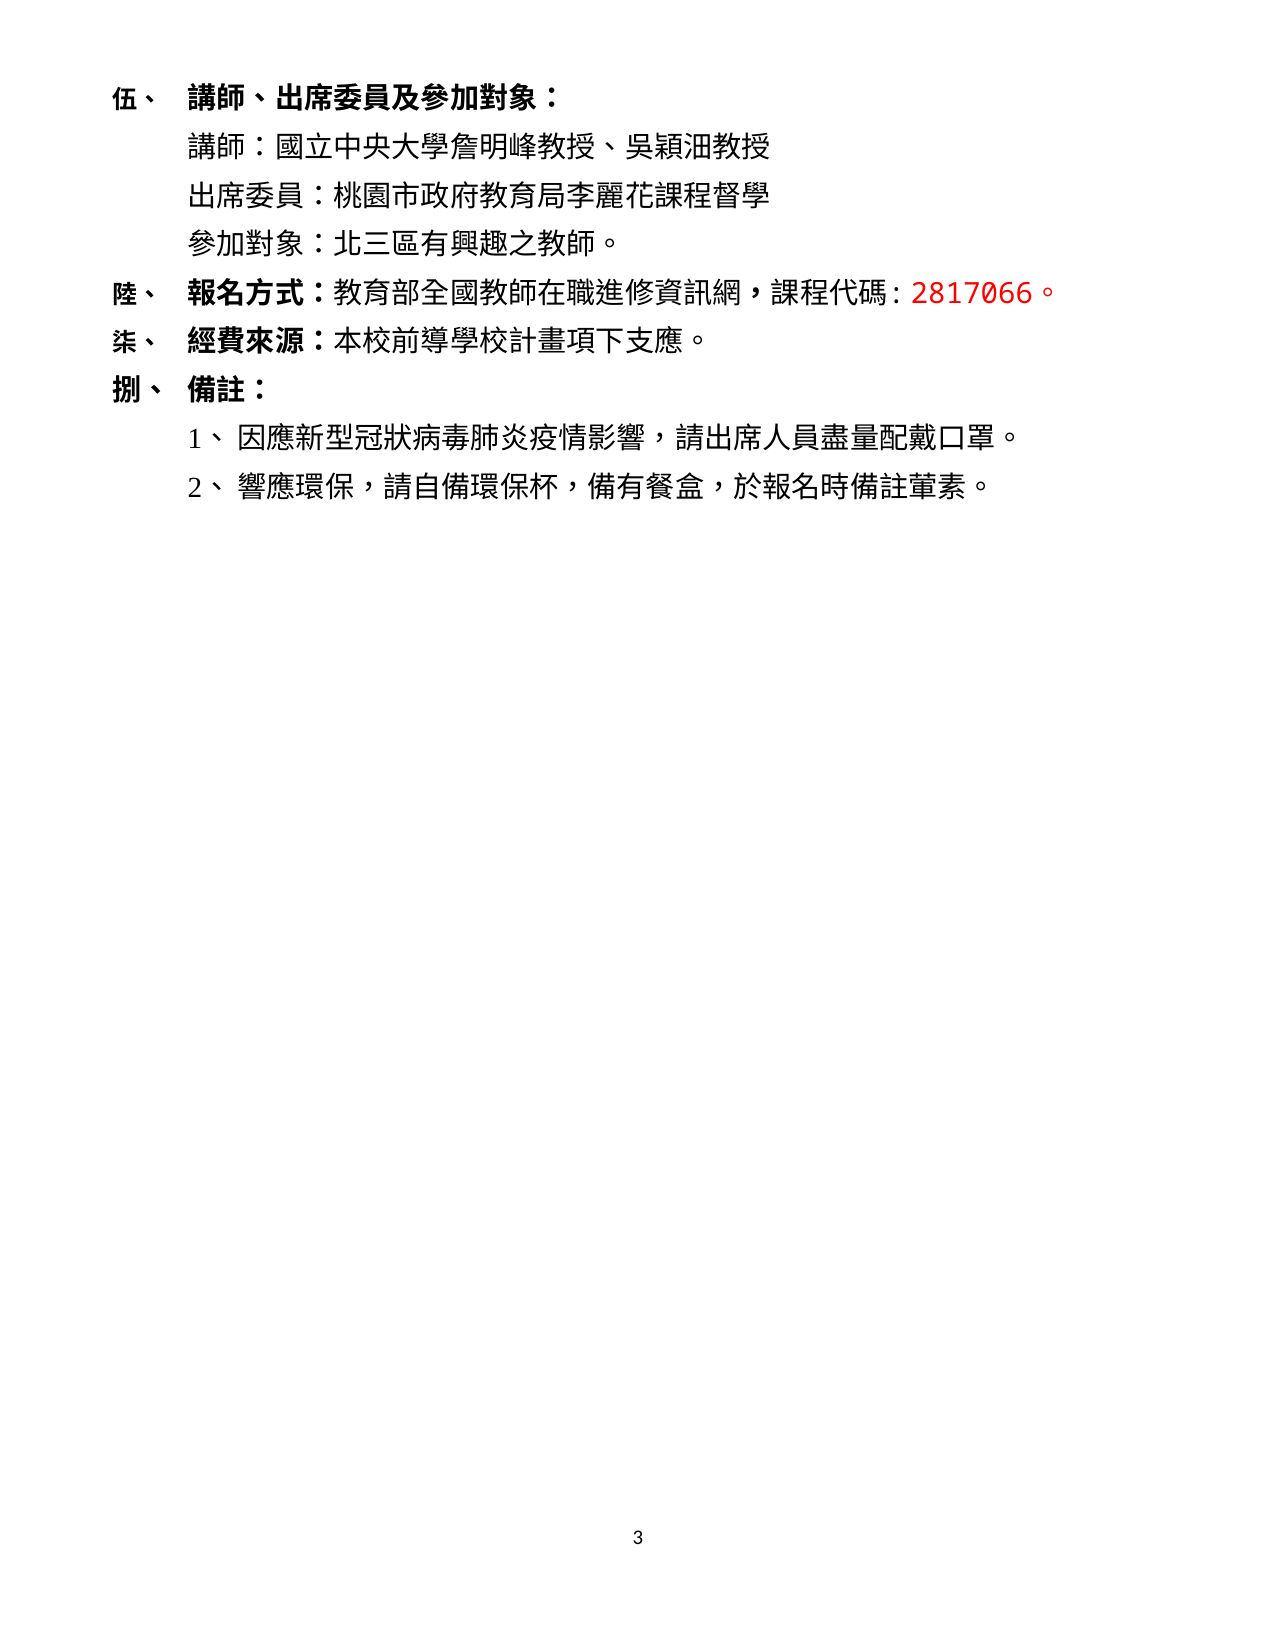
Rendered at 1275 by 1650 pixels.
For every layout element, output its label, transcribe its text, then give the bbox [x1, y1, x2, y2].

list 響應環保，請自備環保杯，備有餐盒，於報名時備註葷素。 [187, 463, 1163, 506]
list 因應新型冠狀病毒肺炎疫情影響，請出席人員盡量配戴口罩。 [187, 415, 1163, 457]
text 參加對象：北三區有興趣之教師。 [187, 221, 1163, 263]
list 經費來源：本校前導學校計畫項下支應。 [112, 318, 1163, 360]
list 講師、出席委員及參加對象： [112, 75, 1163, 117]
text 出席委員：桃園市政府教育局李麗花課程督學 [187, 172, 1163, 214]
text 講師：國立中央大學詹明峰教授、吳穎沺教授 [187, 123, 1163, 166]
list 備註： [112, 366, 1163, 409]
list 報名方式：教育部全國教師在職進修資訊網，課程代碼: 2817066。 [112, 269, 1163, 312]
